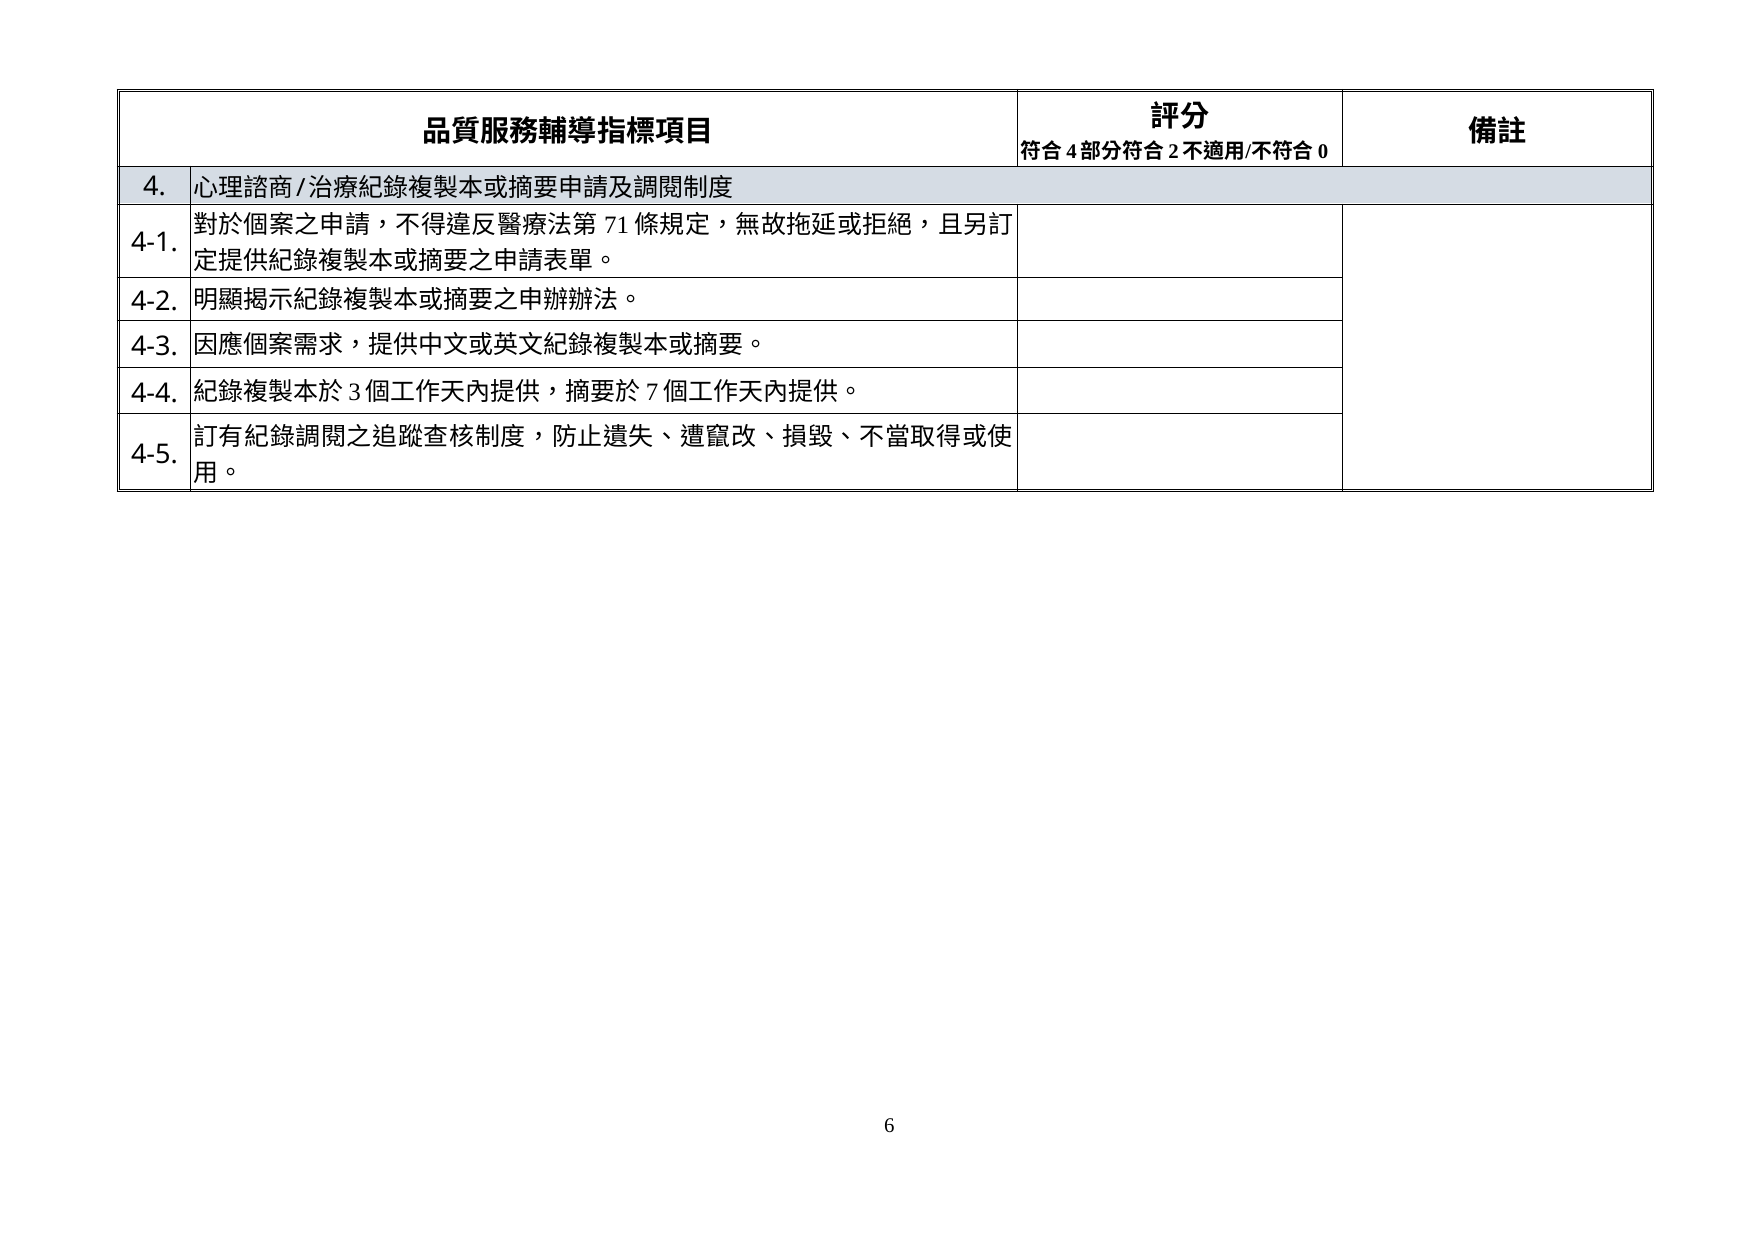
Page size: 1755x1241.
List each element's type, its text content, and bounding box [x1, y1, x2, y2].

table_cell 紀錄複製本於3個工作天內提供，摘要於7個工作天內提供。 [191, 368, 1017, 413]
table_cell 心理諮商/治療紀錄複製本或摘要申請及調閱制度 [191, 167, 1651, 203]
table_cell [1018, 321, 1342, 367]
table_cell [1018, 278, 1342, 320]
table_cell 4-1. [120, 205, 190, 277]
table_cell 4-5. [120, 414, 190, 489]
table_header 備註 [1343, 92, 1651, 166]
table_cell 4-3. [120, 321, 190, 367]
table_header 評分 符合4部分符合2不適用/不符合0 [1018, 92, 1342, 166]
table_cell 訂有紀錄調閱之追蹤查核制度，防止遺失、遭竄改、損毀、不當取得或使用。 [191, 414, 1017, 489]
table_cell [1018, 414, 1342, 489]
table_cell 4-2. [120, 278, 190, 320]
table_cell [1343, 205, 1651, 489]
table_cell 對於個案之申請，不得違反醫療法第71條規定，無故拖延或拒絕，且另訂定提供紀錄複製本或摘要之申請表單。 [191, 205, 1017, 277]
table_cell 4. [120, 167, 190, 203]
table_cell 明顯揭示紀錄複製本或摘要之申辦辦法。 [191, 278, 1017, 320]
table_cell [1018, 368, 1342, 413]
table_cell 4-4. [120, 368, 190, 413]
table_cell [1018, 205, 1342, 277]
table_cell 因應個案需求，提供中文或英文紀錄複製本或摘要。 [191, 321, 1017, 367]
table_header 品質服務輔導指標項目 [120, 92, 1017, 166]
